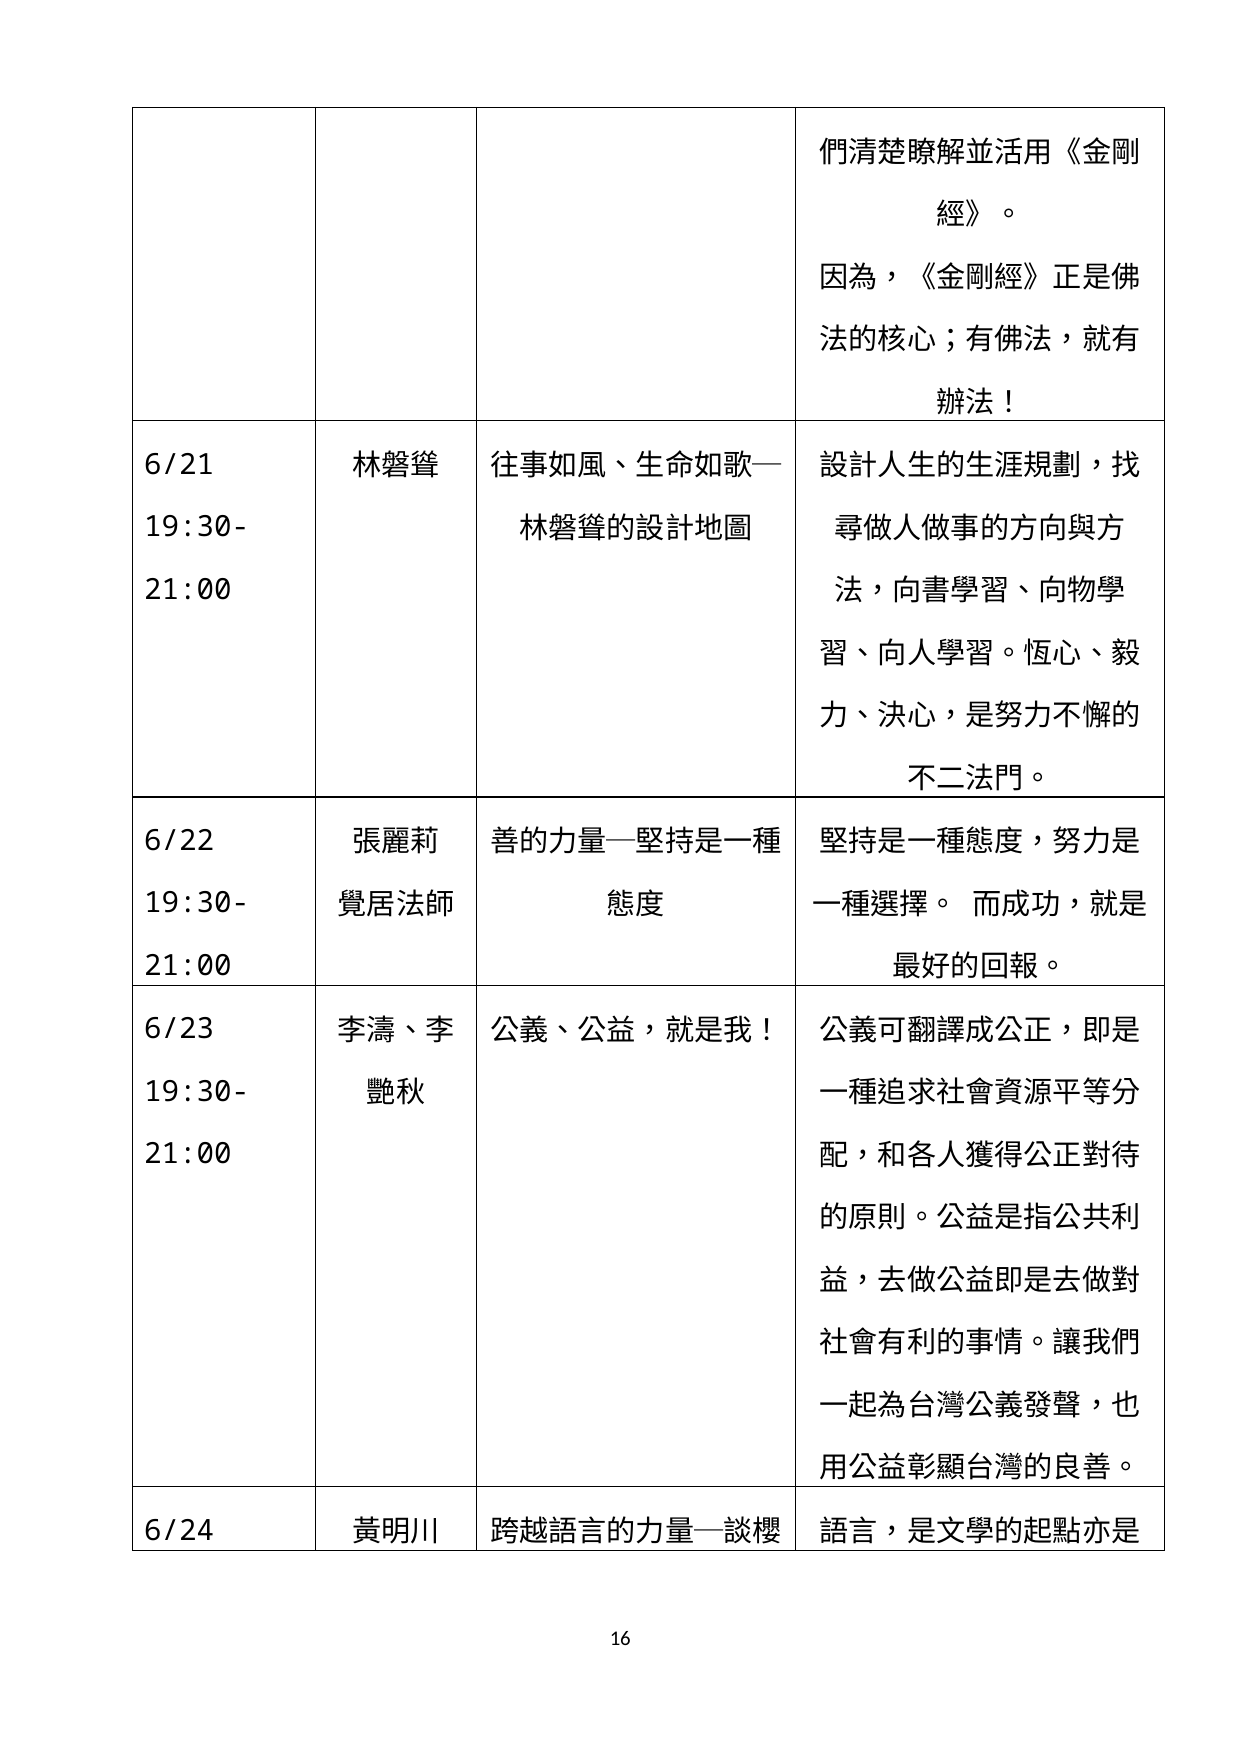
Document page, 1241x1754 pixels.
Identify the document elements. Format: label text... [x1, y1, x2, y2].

table_cell 公義、公益，就是我！ [477, 986, 795, 1486]
table_cell 設計人生的生涯規劃，找尋做人做事的方向與方法，向書學習、向物學習、向人學習。恆心、毅力、決心，是努力不懈的不二法門。 [796, 421, 1164, 796]
table_cell 們清楚瞭解並活用《金剛經》。 因為，《金剛經》正是佛法的核心；有佛法，就有辦法！ [796, 108, 1164, 420]
table_cell 堅持是一種態度，努力是一種選擇。 而成功，就是最好的回報。 [796, 798, 1164, 985]
table_cell 6/21 19:30-21:00 [133, 421, 315, 796]
table_cell 張麗莉 覺居法師 [316, 798, 476, 985]
table_cell 語言，是文學的起點亦是 [796, 1487, 1164, 1549]
table_cell 林磐聳 [316, 421, 476, 796]
table_cell 李濤、李艷秋 [316, 986, 476, 1486]
table_cell [477, 108, 795, 420]
table_cell 黃明川 [316, 1487, 476, 1549]
table_cell 公義可翻譯成公正，即是一種追求社會資源平等分配，和各人獲得公正對待的原則。公益是指公共利益，去做公益即是去做對社會有利的事情。讓我們一起為台灣公義發聲，也用公益彰顯台灣的良善。 [796, 986, 1164, 1486]
table_cell [133, 108, 315, 420]
table_cell 6/24 [133, 1487, 315, 1549]
table_cell 6/22 19:30-21:00 [133, 798, 315, 985]
table_cell [316, 108, 476, 420]
table_cell 6/23 19:30-21:00 [133, 986, 315, 1486]
table_cell 跨越語言的力量─談櫻 [477, 1487, 795, 1549]
table_cell 往事如風、生命如歌─林磐聳的設計地圖 [477, 421, 795, 796]
table_cell 善的力量─堅持是一種態度 [477, 798, 795, 985]
